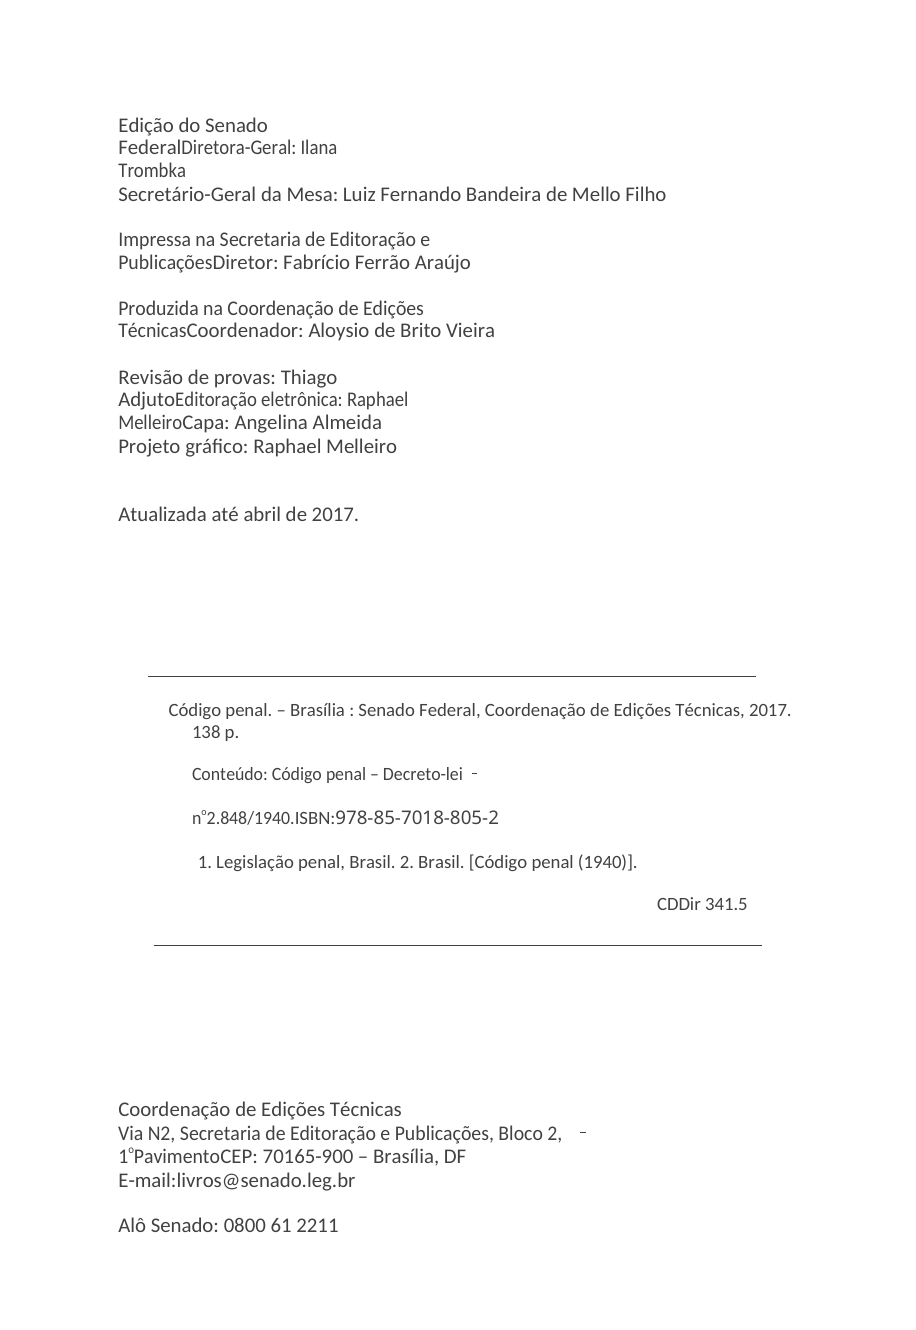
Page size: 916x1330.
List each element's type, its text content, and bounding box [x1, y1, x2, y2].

text 138 p. [192, 721, 809, 743]
text 1. Legislação penal, Brasil. 2. Brasil. [Código penal (1940)]. [198, 851, 809, 874]
text E-mail:livros@senado.leg.br [118, 1168, 809, 1192]
text Impressa na Secretaria de Editoração e PublicaçõesDiretor: Fabrício Ferrão Araújo [118, 229, 588, 274]
text Edição do Senado FederalDiretora-Geral: Ilana Trombka [118, 114, 349, 183]
text Coordenação de Edições Técnicas [118, 1097, 809, 1121]
text Produzida na Coordenação de Edições TécnicasCoordenador: Aloysio de Brito Vieira [118, 297, 499, 343]
text Atualizada até abril de 2017. [118, 502, 809, 527]
text Via N2, Secretaria de Editoração e Publicações, Bloco 2, 1oPavimentoCEP: 70165-900 – Brasília, DF [118, 1122, 674, 1168]
text Revisão de provas: Thiago AdjutoEditoração eletrônica: Raphael MelleiroCapa: Angelina Almeida [118, 366, 428, 435]
text Secretário-Geral da Mesa: Luiz Fernando Bandeira de Mello Filho [118, 183, 809, 206]
text Alô Senado: 0800 61 2211 [118, 1212, 809, 1238]
text CDDir 341.5 [120, 892, 748, 915]
text Projeto gráfico: Raphael Melleiro [118, 435, 809, 458]
text Código penal. – Brasília : Senado Federal, Coordenação de Edições Técnicas, 2017. [168, 699, 809, 721]
text Conteúdo: Código penal – Decreto-lei no2.848/1940.ISBN:978-85-7018-805-2 [192, 762, 588, 830]
